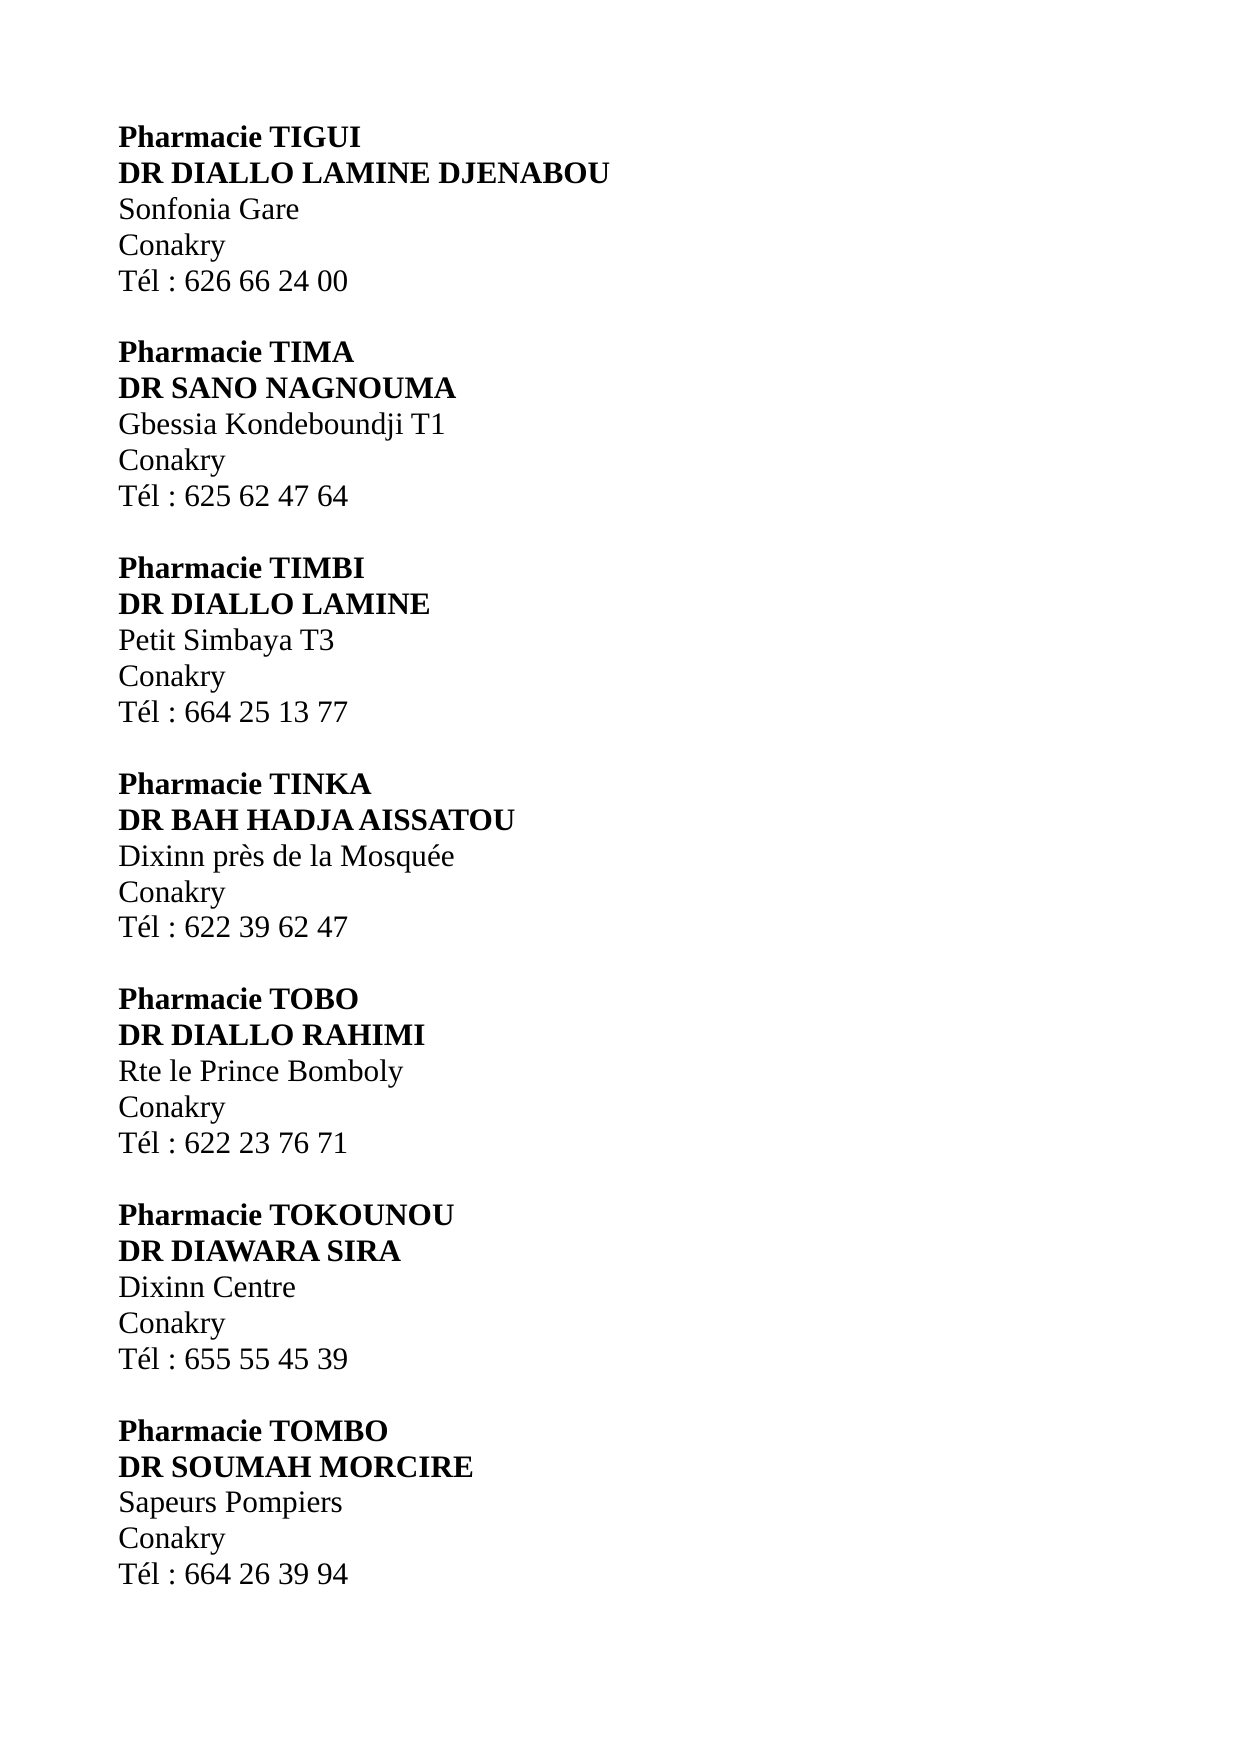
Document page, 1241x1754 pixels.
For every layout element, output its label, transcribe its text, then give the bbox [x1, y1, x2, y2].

text Pharmacie TOBO [118, 981, 1122, 1017]
text Sonfonia Gare [118, 190, 1122, 226]
text Pharmacie TIMBI [118, 549, 1122, 585]
text DR DIAWARA SIRA [118, 1232, 1122, 1268]
text Tél : 626 66 24 00 [118, 262, 1122, 298]
text DR SANO NAGNOUMA [118, 370, 1122, 406]
text Dixinn près de la Mosquée [118, 837, 1122, 873]
text Tél : 622 23 76 71 [118, 1124, 1122, 1160]
text Dixinn Centre [118, 1268, 1122, 1304]
text Conakry [118, 1520, 1122, 1556]
text Tél : 664 26 39 94 [118, 1556, 1122, 1592]
text Tél : 655 55 45 39 [118, 1340, 1122, 1376]
text Pharmacie TOKOUNOU [118, 1196, 1122, 1232]
text Petit Simbaya T3 [118, 621, 1122, 657]
text Rte le Prince Bomboly [118, 1052, 1122, 1088]
text Sapeurs Pompiers [118, 1484, 1122, 1520]
text DR DIALLO LAMINE DJENABOU [118, 154, 1122, 190]
text Pharmacie TIMA [118, 334, 1122, 370]
text Conakry [118, 226, 1122, 262]
text Pharmacie TOMBO [118, 1412, 1122, 1448]
text Tél : 625 62 47 64 [118, 477, 1122, 513]
text Pharmacie TINKA [118, 765, 1122, 801]
text Tél : 622 39 62 47 [118, 909, 1122, 945]
text DR BAH HADJA AISSATOU [118, 801, 1122, 837]
text Conakry [118, 442, 1122, 477]
text Tél : 664 25 13 77 [118, 693, 1122, 729]
text Conakry [118, 1304, 1122, 1340]
text DR SOUMAH MORCIRE [118, 1448, 1122, 1484]
text Pharmacie TIGUI [118, 118, 1122, 154]
text Conakry [118, 1088, 1122, 1124]
text Gbessia Kondeboundji T1 [118, 406, 1122, 442]
text Conakry [118, 657, 1122, 693]
text DR DIALLO RAHIMI [118, 1017, 1122, 1052]
text Conakry [118, 873, 1122, 909]
text DR DIALLO LAMINE [118, 585, 1122, 621]
